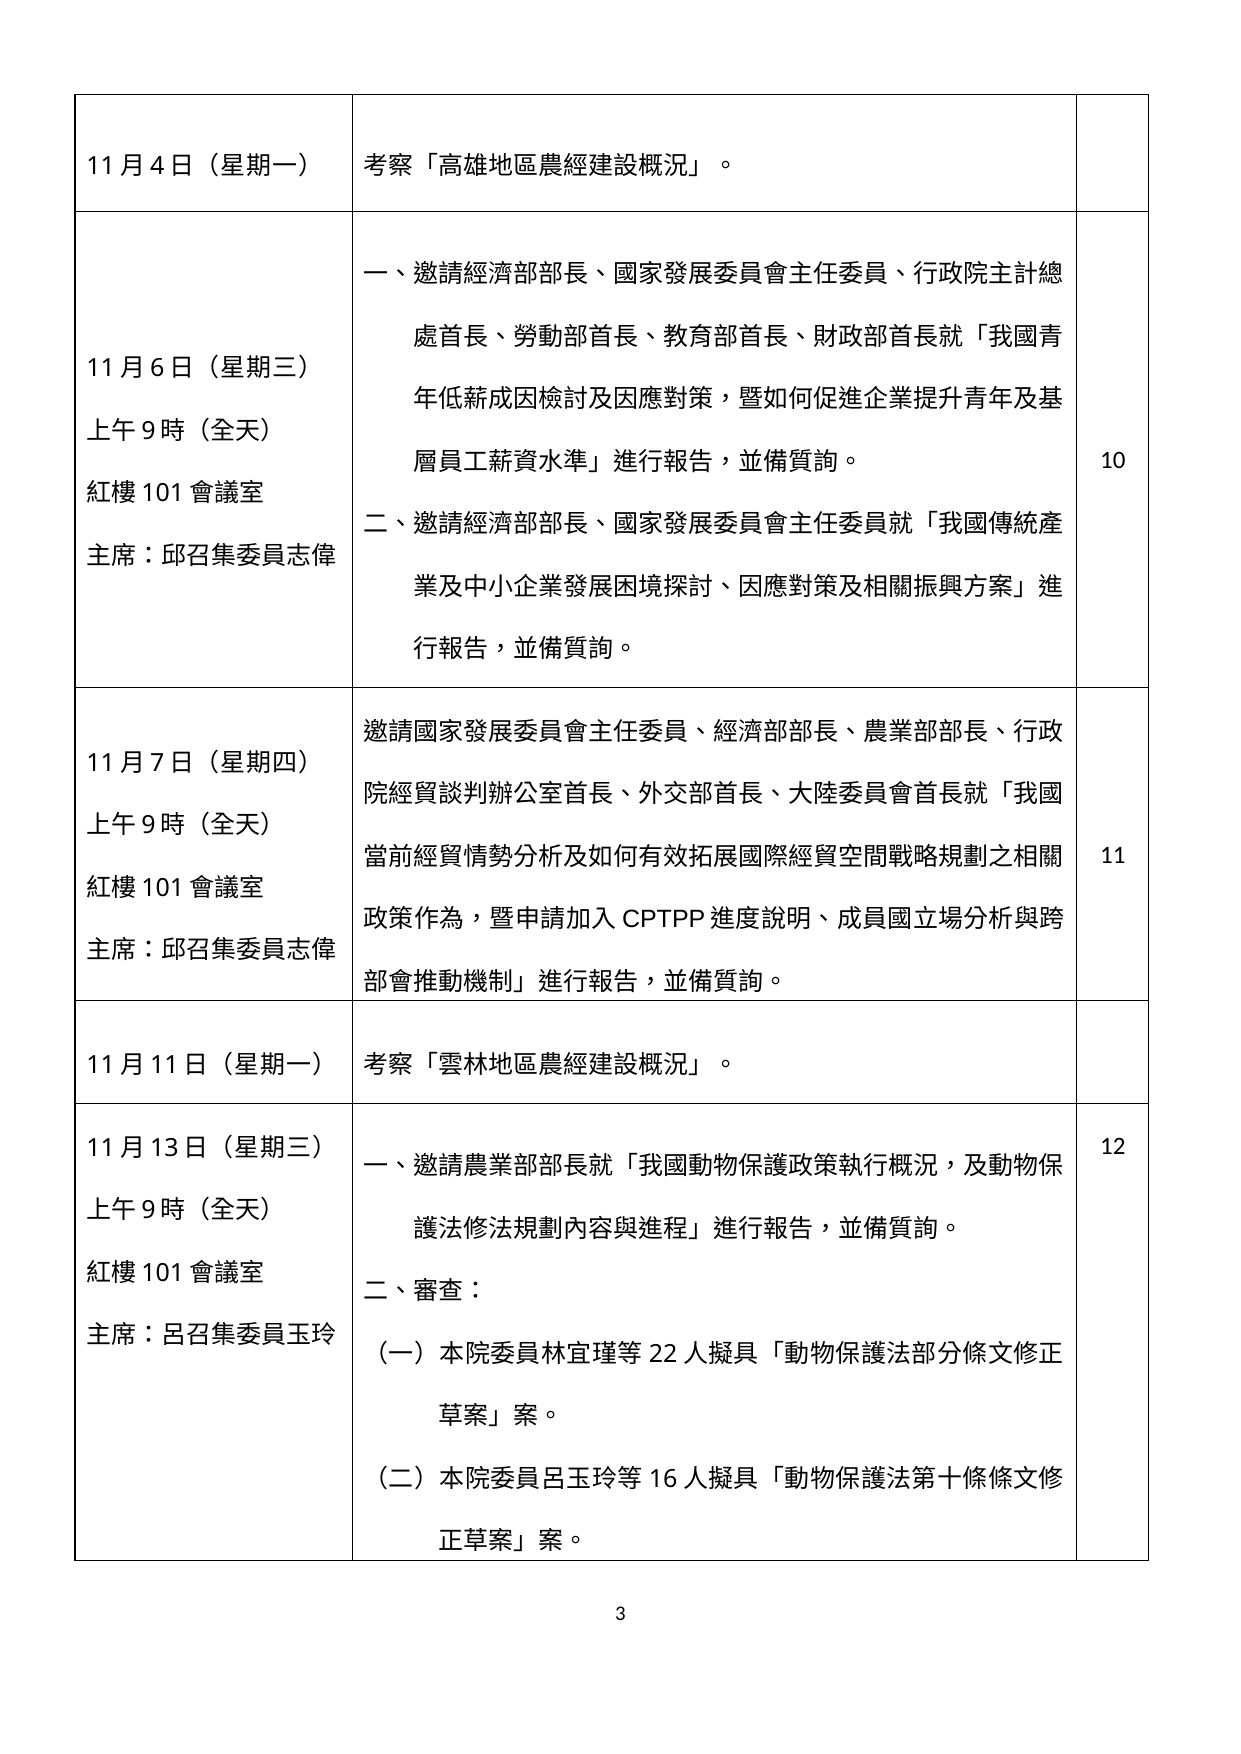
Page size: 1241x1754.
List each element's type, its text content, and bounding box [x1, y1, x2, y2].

table_cell 10 [1077, 212, 1148, 687]
table_cell [1077, 1001, 1148, 1102]
table_cell 12 [1077, 1104, 1148, 1560]
table_cell 邀請國家發展委員會主任委員、經濟部部長、農業部部長、行政院經貿談判辦公室首長、外交部首長、大陸委員會首長就「我國當前經貿情勢分析及如何有效拓展國際經貿空間戰略規劃之相關政策作為，暨申請加入CPTPP進度說明、成員國立場分析與跨部會推動機制」進行報告，並備質詢。 [353, 688, 1076, 1000]
table_cell 一、邀請經濟部部長、國家發展委員會主任委員、行政院主計總處首長、勞動部首長、教育部首長、財政部首長就「我國青年低薪成因檢討及因應對策，暨如何促進企業提升青年及基層員工薪資水準」進行報告，並備質詢。 二、邀請經濟部部長、國家發展委員會主任委員就「我國傳統產業及中小企業發展困境探討、因應對策及相關振興方案」進行報告，並備質詢。 [353, 212, 1076, 687]
table_cell 11月11日（星期一） [76, 1001, 352, 1102]
table_cell 11月6日（星期三） 上午9時（全天） 紅樓101會議室 主席：邱召集委員志偉 [76, 212, 352, 687]
table_cell 11月13日（星期三） 上午9時（全天） 紅樓101會議室 主席：呂召集委員玉玲 [76, 1104, 352, 1560]
table_cell 考察「高雄地區農經建設概況」。 [353, 95, 1076, 211]
table_cell 11 [1077, 688, 1148, 1000]
table_cell [1077, 95, 1148, 211]
table_cell 11月4日（星期一） [76, 95, 352, 211]
table_cell 11月7日（星期四） 上午9時（全天） 紅樓101會議室 主席：邱召集委員志偉 [76, 688, 352, 1000]
table_cell 一、邀請農業部部長就「我國動物保護政策執行概況，及動物保護法修法規劃內容與進程」進行報告，並備質詢。 二、審查： （一）本院委員林宜瑾等22人擬具「動物保護法部分條文修正草案」案。 （二）本院委員呂玉玲等16人擬具「動物保護法第十條條文修正草案」案。 [353, 1104, 1076, 1560]
table_cell 考察「雲林地區農經建設概況」。 [353, 1001, 1076, 1102]
